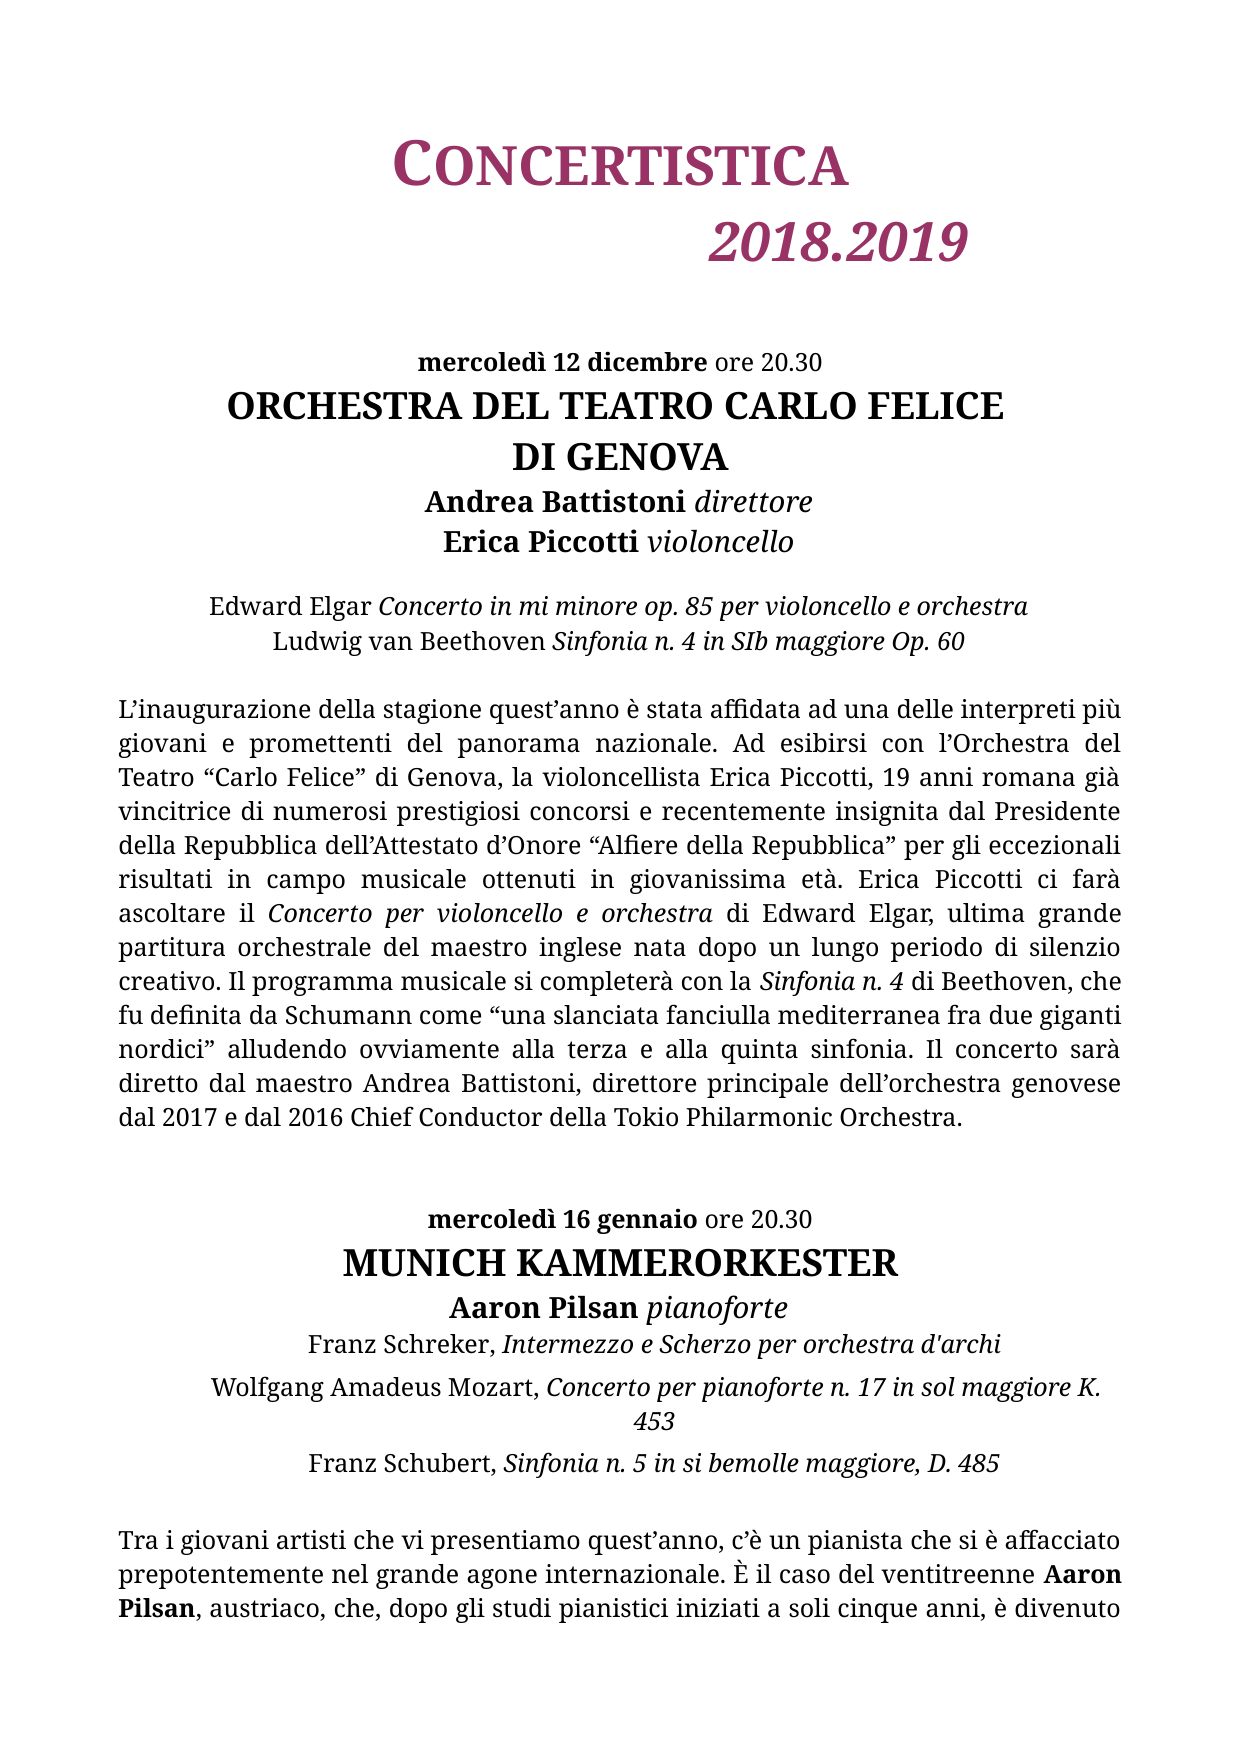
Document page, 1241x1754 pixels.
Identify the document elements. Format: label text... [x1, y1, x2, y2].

text 2018.2019 [561, 203, 1122, 277]
text Edward Elgar Concerto in mi minore op. 85 per violoncello e orchestra [118, 589, 1122, 623]
text mercoledì 16 gennaio ore 20.30 [118, 1202, 1122, 1236]
text mercoledì 12 dicembre ore 20.30 [118, 345, 1122, 379]
text Ludwig van Beethoven Sinfonia n. 4 in SIb maggiore Op. 60 [118, 623, 1122, 657]
list Franz Schubert, Sinfonia n. 5 in si bemolle maggiore, D. 485 [193, 1446, 1122, 1480]
text Aaron Pilsan pianoforte [118, 1287, 1122, 1327]
list Wolfgang Amadeus Mozart, Concerto per pianoforte n. 17 in sol maggiore K. 453 [193, 1369, 1122, 1437]
text ORCHESTRA DEL TEATRO CARLO FELICE [118, 379, 1122, 430]
text DI GENOVA [118, 430, 1122, 481]
text Erica Piccotti violoncello [118, 521, 1122, 561]
text L’inaugurazione della stagione quest’anno è stata affidata ad una delle interpreti più giovani e promettenti del panorama nazionale. Ad esibirsi con l’Orchestra del Teatro “Carlo Felice” di Genova, la violoncellista Erica Piccotti, 19 anni romana già vincitrice di numerosi prestigiosi concorsi e recentemente insignita dal Presidente della Repubblica dell’Attestato d’Onore “Alfiere della Repubblica” per gli eccezionali risultati in campo musicale ottenuti in giovanissima età. Erica Piccotti ci farà ascoltare il Concerto per violoncello e orchestra di Edward Elgar, ultima grande partitura orchestrale del maestro inglese nata dopo un lungo periodo di silenzio creativo. Il programma musicale si completerà con la Sinfonia n. 4 di Beethoven, che fu definita da Schumann come “una slanciata fanciulla mediterranea fra due giganti nordici” alludendo ovviamente alla terza e alla quinta sinfonia. Il concerto sarà diretto dal maestro Andrea Battistoni, direttore principale dell’orchestra genovese dal 2017 e dal 2016 Chief Conductor della Tokio Philarmonic Orchestra. [118, 691, 1122, 1134]
text CONCERTISTICA [118, 118, 1122, 203]
text Andrea Battistoni direttore [118, 481, 1122, 521]
text Tra i giovani artisti che vi presentiamo quest’anno, c’è un pianista che si è affacciato prepotentemente nel grande agone internazionale. È il caso del ventitreenne Aaron Pilsan, austriaco, che, dopo gli studi pianistici iniziati a soli cinque anni, è divenuto [118, 1522, 1122, 1624]
text MUNICH KAMMERORKESTER [118, 1236, 1122, 1287]
list Franz Schreker, Intermezzo e Scherzo per orchestra d'archi [193, 1327, 1122, 1361]
